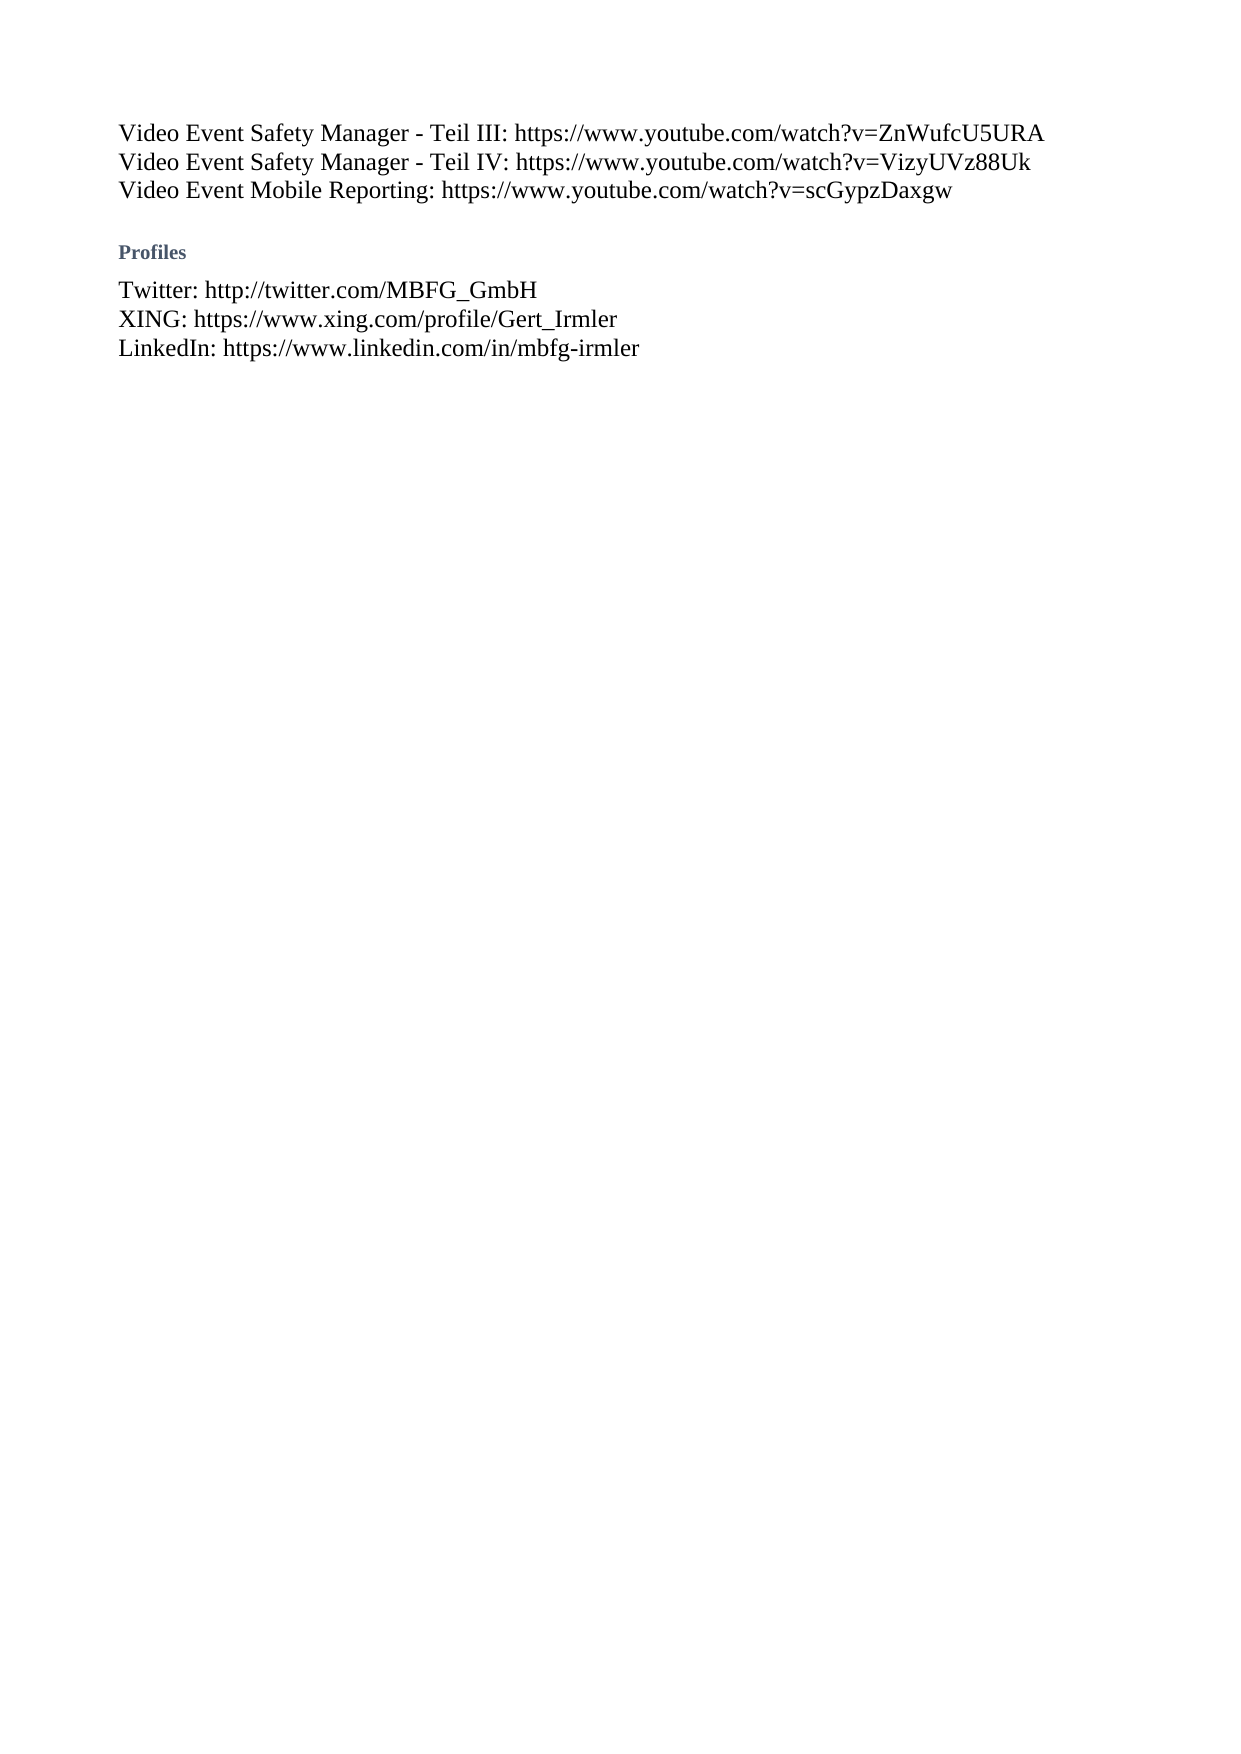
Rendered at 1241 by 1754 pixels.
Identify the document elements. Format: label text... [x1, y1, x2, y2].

text Video Event Mobile Reporting: https://www.youtube.com/watch?v=scGypzDaxgw [118, 176, 1122, 204]
text Video Event Safety Manager - Teil III: https://www.youtube.com/watch?v=ZnWufcU5URA [118, 118, 1122, 147]
subtitle Profiles [118, 240, 1122, 264]
text Twitter: http://twitter.com/MBFG_GmbH [118, 276, 1122, 304]
text LinkedIn: https://www.linkedin.com/in/mbfg-irmler [118, 333, 1122, 362]
text XING: https://www.xing.com/profile/Gert_Irmler [118, 304, 1122, 333]
text Video Event Safety Manager - Teil IV: https://www.youtube.com/watch?v=VizyUVz88Uk [118, 147, 1122, 176]
